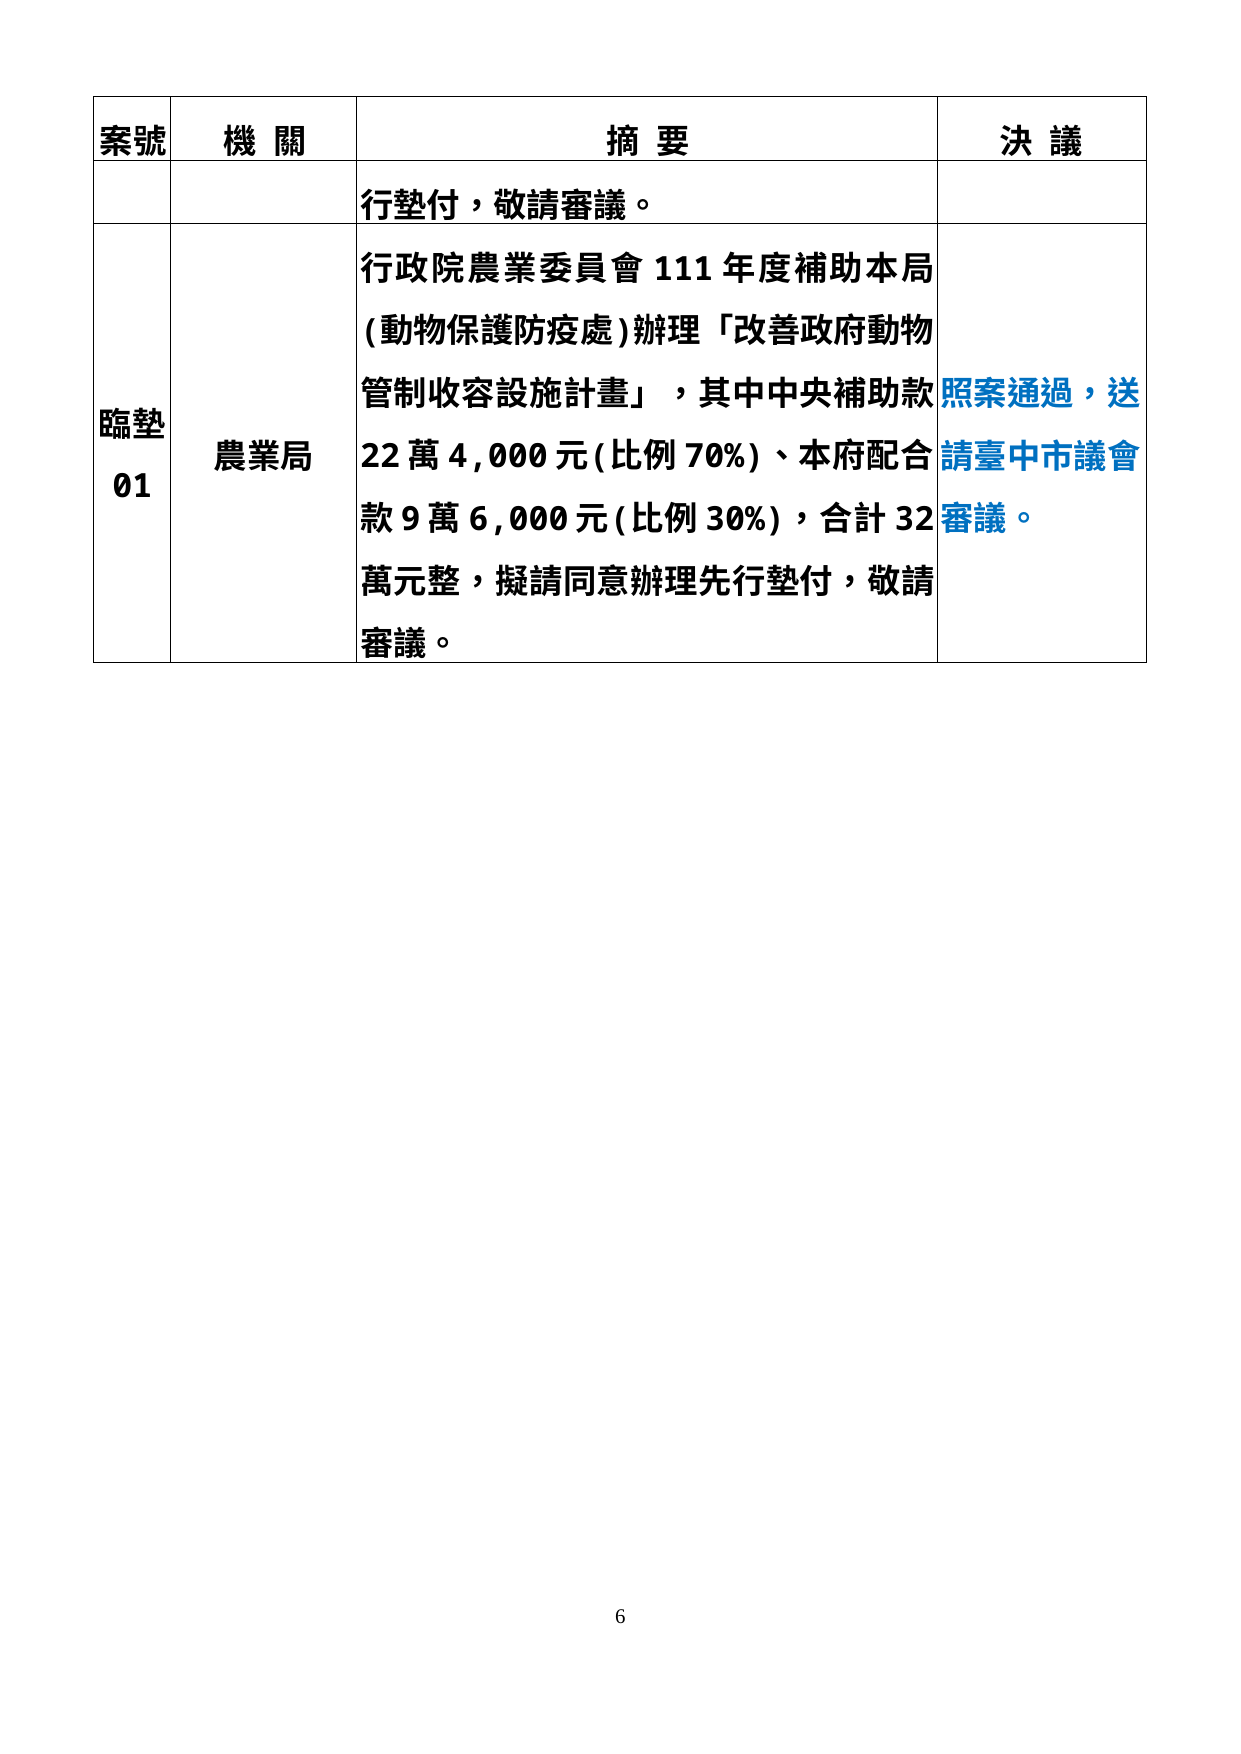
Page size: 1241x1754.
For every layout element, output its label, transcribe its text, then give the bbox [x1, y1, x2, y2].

table_cell [171, 161, 356, 223]
table_cell [94, 161, 170, 223]
table_header 案號 [94, 97, 170, 160]
table_cell 農業局 [171, 224, 356, 662]
table_header 摘 要 [357, 97, 937, 160]
table_header 決 議 [938, 97, 1146, 160]
table_cell 行政院農業委員會111年度補助本局(動物保護防疫處)辦理「改善政府動物管制收容設施計畫」，其中中央補助款22萬4,000元(比例70%)、本府配合款9萬6,000元(比例30%)，合計32萬元整，擬請同意辦理先行墊付，敬請審議。 [357, 224, 937, 662]
table_cell 行墊付，敬請審議。 [357, 161, 937, 223]
table_cell 照案通過，送請臺中市議會審議。 [938, 224, 1146, 662]
table_cell 臨墊01 [94, 224, 170, 662]
table_cell [938, 161, 1146, 223]
table_header 機 關 [171, 97, 356, 160]
